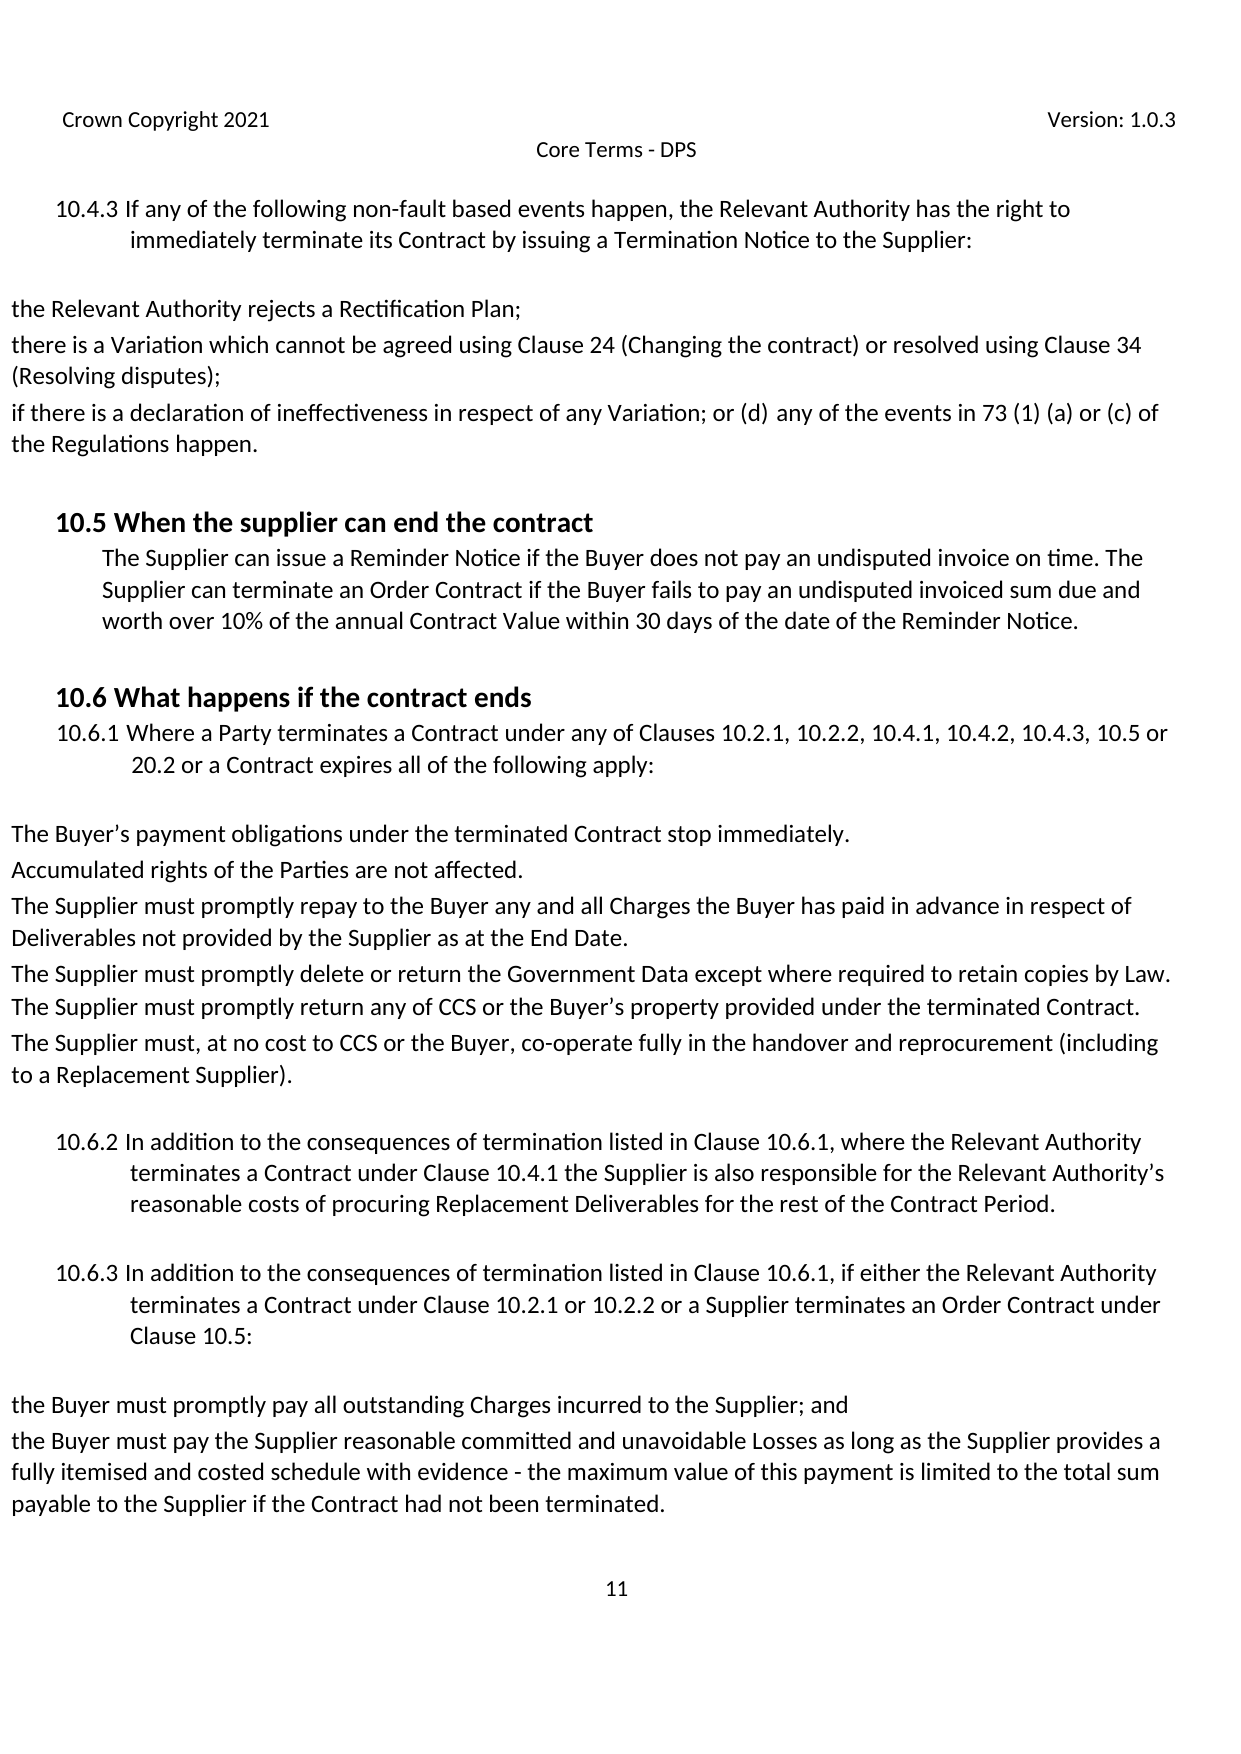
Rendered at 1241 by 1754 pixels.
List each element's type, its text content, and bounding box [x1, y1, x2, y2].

list the Relevant Authority rejects a Rectification Plan; [0, 293, 1180, 323]
list there is a Variation which cannot be agreed using Clause 24 (Changing the contract) or resolved using Clause 34 (Resolving disputes); [0, 329, 1180, 391]
subtitle When the supplier can end the contract [55, 504, 1181, 540]
list the Buyer must promptly pay all outstanding Charges incurred to the Supplier; and [0, 1389, 1180, 1419]
list The Supplier must promptly delete or return the Government Data except where required to retain copies by Law. [0, 958, 1180, 989]
text 10.6.1 Where a Party terminates a Contract under any of Clauses 10.2.1, 10.2.2, 10.4.1, 10.4.2, 10.4.3, 10.5 or [56, 717, 1180, 747]
list The Buyer’s payment obligations under the terminated Contract stop immediately. [0, 818, 1180, 849]
text 10.6.3 In addition to the consequences of termination listed in Clause 10.6.1, if either the Relevant Authority terminates a Contract under Clause 10.2.1 or 10.2.2 or a Supplier terminates an Order Contract under Clause 10.5: [55, 1257, 1180, 1351]
subtitle What happens if the contract ends [55, 679, 1181, 714]
list the Buyer must pay the Supplier reasonable committed and unavoidable Losses as long as the Supplier provides a fully itemised and costed schedule with evidence - the maximum value of this payment is limited to the total sum payable to the Supplier if the Contract had not been terminated. [0, 1425, 1180, 1518]
list The Supplier must promptly repay to the Buyer any and all Charges the Buyer has paid in advance in respect of Deliverables not provided by the Supplier as at the End Date. [0, 890, 1180, 952]
list The Supplier must, at no cost to CCS or the Buyer, co-operate fully in the handover and reprocurement (including to a Replacement Supplier). [0, 1027, 1180, 1089]
text 10.6.2 In addition to the consequences of termination listed in Clause 10.6.1, where the Relevant Authority terminates a Contract under Clause 10.4.1 the Supplier is also responsible for the Relevant Authority’s reasonable costs of procuring Replacement Deliverables for the rest of the Contract Period. [55, 1126, 1180, 1219]
list if there is a declaration of ineffectiveness in respect of any Variation; or (d) any of the events in 73 (1) (a) or (c) of the Regulations happen. [0, 397, 1180, 458]
list Accumulated rights of the Parties are not affected. [0, 854, 1180, 885]
text 20.2 or a Contract expires all of the following apply: [131, 749, 1180, 780]
text The Supplier can issue a Reminder Notice if the Buyer does not pay an undisputed invoice on time. The Supplier can terminate an Order Contract if the Buyer fails to pay an undisputed invoiced sum due and worth over 10% of the annual Contract Value within 30 days of the date of the Reminder Notice. [102, 542, 1180, 636]
list The Supplier must promptly return any of CCS or the Buyer’s property provided under the terminated Contract. [0, 991, 1180, 1021]
text 10.4.3 If any of the following non-fault based events happen, the Relevant Authority has the right to immediately terminate its Contract by issuing a Termination Notice to the Supplier: [55, 193, 1180, 254]
